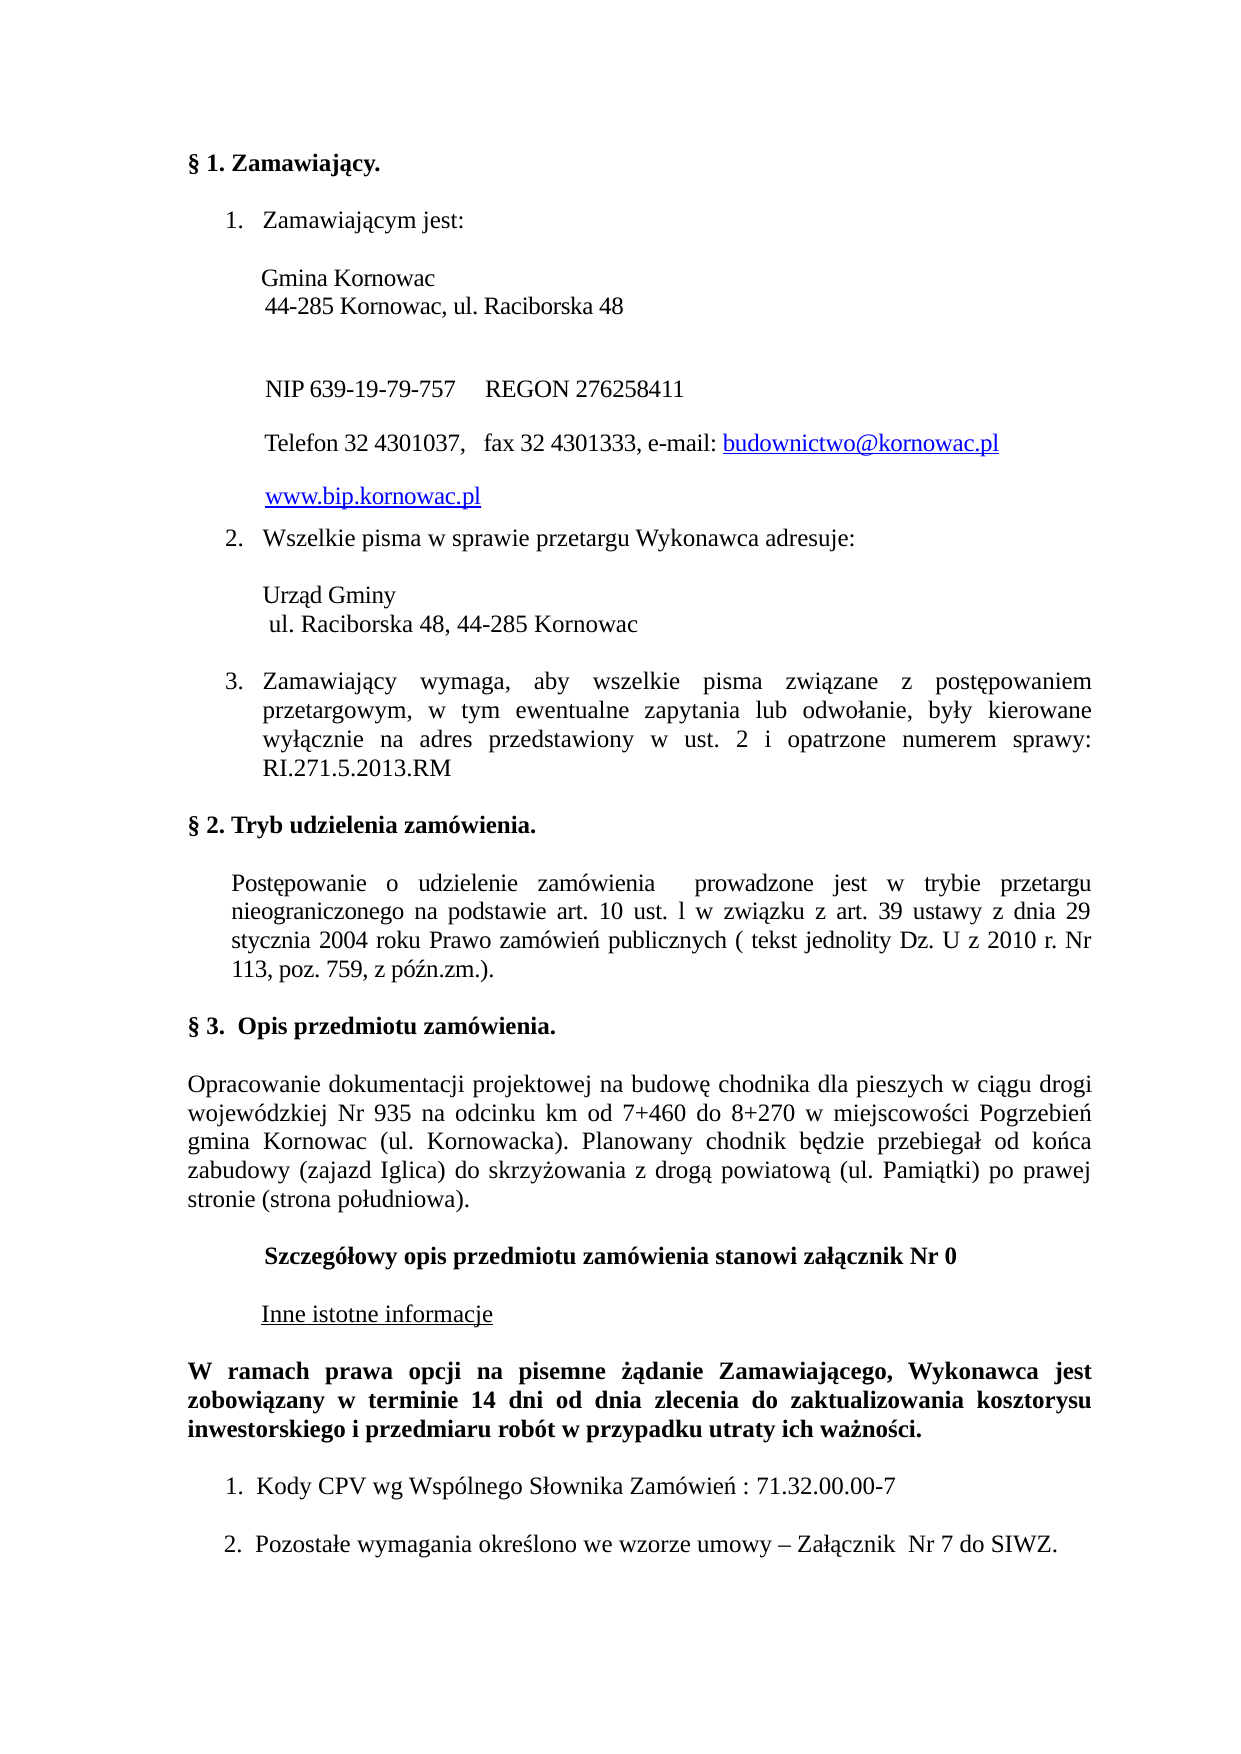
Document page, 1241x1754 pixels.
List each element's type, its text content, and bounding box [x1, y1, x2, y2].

text Gmina Kornowac [187, 263, 1093, 291]
text Postępowanie o udzielenie zamówienia prowadzone jest w trybie przetargu nieograniczonego na podstawie art. 10 ust. l w związku z art. 39 ustawy z dnia 29 stycznia 2004 roku Prawo zamówień publicznych ( tekst jednolity Dz. U z 2010 r. Nr 113, poz. 759, z późn.zm.). [231, 868, 1093, 983]
list Zamawiającym jest: [225, 205, 1093, 234]
list Szczegółowy opis przedmiotu zamówienia stanowi załącznik Nr 0 [225, 1241, 1093, 1270]
list Wszelkie pisma w sprawie przetargu Wykonawca adresuje: [225, 523, 1093, 551]
text ul. Raciborska 48, 44-285 Kornowac [187, 609, 1093, 638]
text Opracowanie dokumentacji projektowej na budowę chodnika dla pieszych w ciągu drogi wojewódzkiej Nr 935 na odcinku km od 7+460 do 8+270 w miejscowości Pogrzebień gmina Kornowac (ul. Kornowacka). Planowany chodnik będzie przebiegał od końca zabudowy (zajazd Iglica) do skrzyżowania z drogą powiatową (ul. Pamiątki) po prawej stronie (strona południowa). [187, 1069, 1093, 1213]
text www.bip.kornowac.pl [187, 481, 1093, 510]
text Telefon 32 4301037, fax 32 4301333, e-mail: budownictwo@kornowac.pl [187, 428, 1093, 456]
text 44-285 Kornowac, ul. Raciborska 48 [187, 291, 1093, 320]
text W ramach prawa opcji na pisemne żądanie Zamawiającego, Wykonawca jest zobowiązany w terminie 14 dni od dnia zlecenia do zaktualizowania kosztorysu inwestorskiego i przedmiaru robót w przypadku utraty ich ważności. [187, 1356, 1093, 1443]
text NIP 639-19-79-757 REGON 276258411 [187, 374, 1093, 403]
text 2. Pozostałe wymagania określono we wzorze umowy – Załącznik Nr 7 do SIWZ. [224, 1529, 1093, 1558]
text § 2. Tryb udzielenia zamówienia. [187, 810, 1093, 839]
list Zamawiający wymaga, aby wszelkie pisma związane z postępowaniem przetargowym, w tym ewentualne zapytania lub odwołanie, były kierowane wyłącznie na adres przedstawiony w ust. 2 i opatrzone numerem sprawy: RI.271.5.2013.RM [225, 666, 1093, 781]
text 1. Kody CPV wg Wspólnego Słownika Zamówień : 71.32.00.00-7 [187, 1471, 1093, 1500]
text Urząd Gminy [187, 580, 1093, 609]
text § 3. Opis przedmiotu zamówienia. [187, 1011, 1093, 1040]
text Inne istotne informacje [261, 1299, 1093, 1328]
text § 1. Zamawiający. Roman Stoś [187, 148, 1093, 176]
